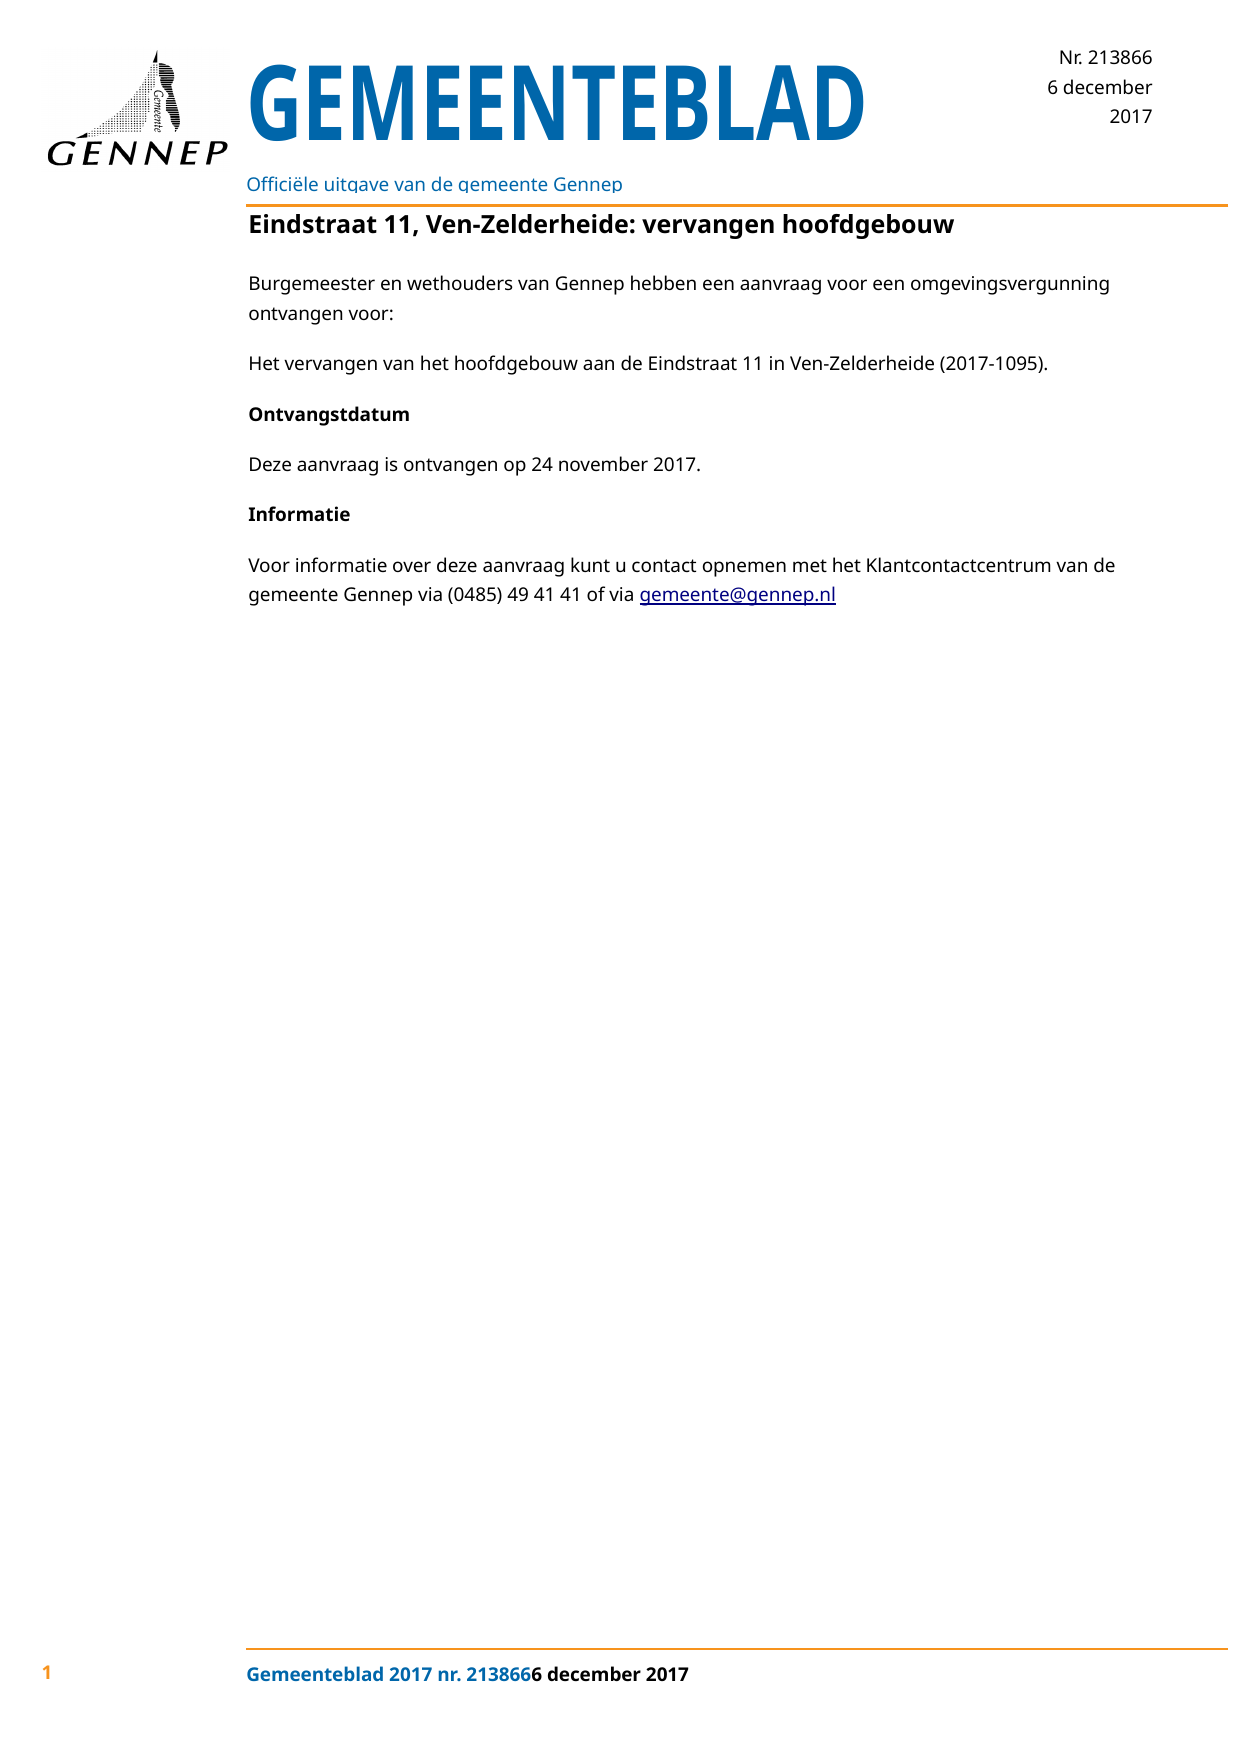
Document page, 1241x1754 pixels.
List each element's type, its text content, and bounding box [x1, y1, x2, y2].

text Deze aanvraag is ontvangen op 24 november 2017. [248, 451, 1152, 477]
text Ontvangstdatum [248, 401, 1152, 426]
text Burgemeester en wethouders van Gennep hebben een aanvraag voor een omgevingsvergunning ontvangen voor: [248, 270, 1152, 326]
text Het vervangen van het hoofdgebouw aan de Eindstraat 11 in Ven-Zelderheide (2017-1095). [248, 350, 1152, 376]
text Voor informatie over deze aanvraag kunt u contact opnemen met het Klantcontactcentrum van de gemeente Gennep via (0485) 49 41 41 of via gemeente@gennep.nl [248, 552, 1152, 607]
text Informatie [248, 502, 1152, 527]
picture [41, 47, 231, 172]
text Eindstraat 11, Ven-Zelderheide: vervangen hoofdgebouw [248, 207, 1152, 241]
